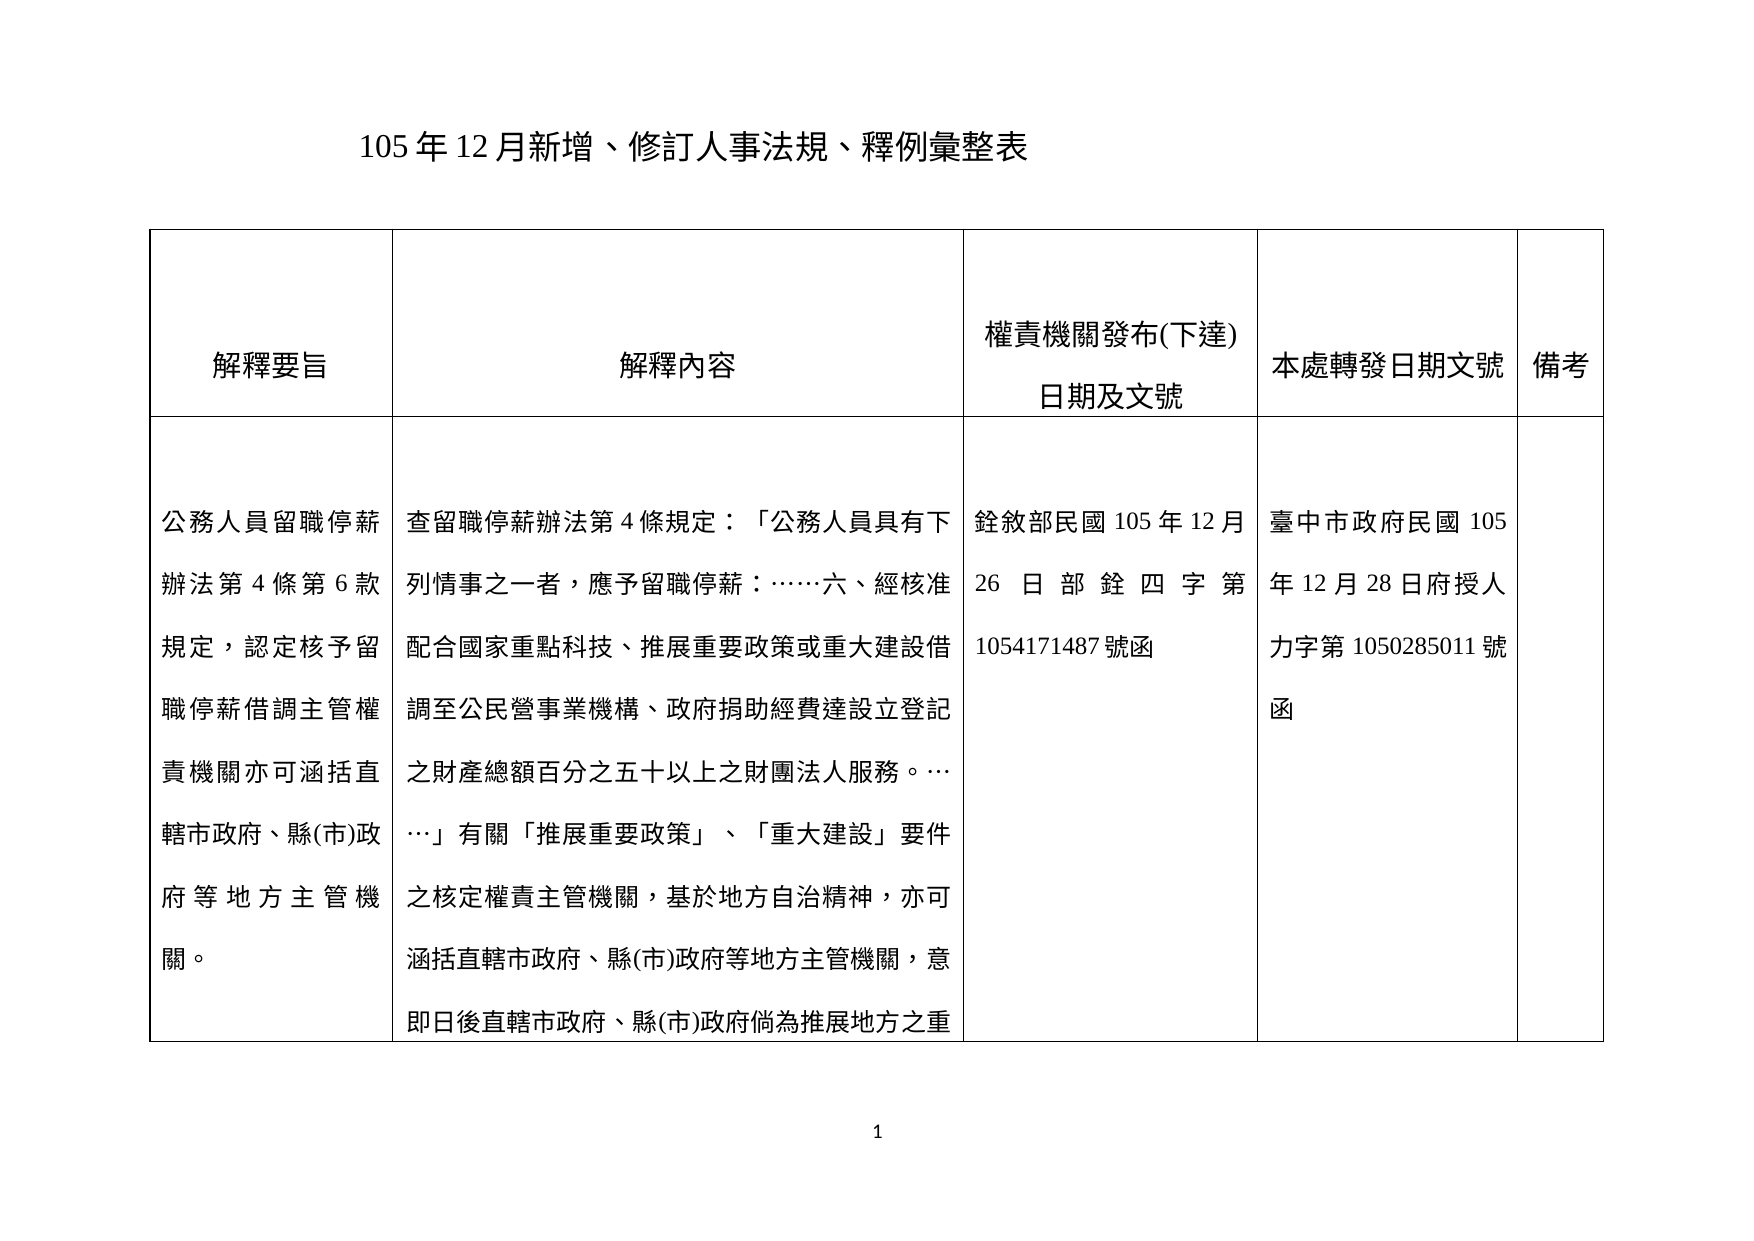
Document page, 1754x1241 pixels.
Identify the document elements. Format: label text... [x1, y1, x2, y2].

table_cell 銓敘部民國105年12月26日部銓四字第1054171487號函 [964, 417, 1257, 1041]
table_header 解釋內容 [393, 230, 963, 416]
table_header 備考 [1518, 230, 1603, 416]
table_cell [1518, 417, 1603, 1041]
table_header 權責機關發布(下達)日期及文號 [964, 230, 1257, 416]
table_cell 公務人員留職停薪辦法第4條第6款規定，認定核予留職停薪借調主管權責機關亦可涵括直轄市政府、縣(市)政府等地方主管機關。 [151, 417, 392, 1041]
table_header 解釋要旨 [151, 230, 392, 416]
table_header 本處轉發日期文號 [1258, 230, 1517, 416]
table_cell 查留職停薪辦法第4條規定：「公務人員具有下列情事之一者，應予留職停薪：……六、經核准配合國家重點科技、推展重要政策或重大建設借調至公民營事業機構、政府捐助經費達設立登記之財產總額百分之五十以上之財團法人服務。……」有關「推展重要政策」、「重大建設」要件之核定權責主管機關，基於地方自治精神，亦可涵括直轄市政府、縣(市)政府等地方主管機關，意即日後直轄市政府、縣(市)政府倘為推展地方之重 [393, 417, 963, 1041]
text 105年12月新增、修訂人事法規、釋例彙整表 [150, 103, 1604, 166]
table_cell 臺中市政府民國105年12月28日府授人力字第1050285011號函 [1258, 417, 1517, 1041]
